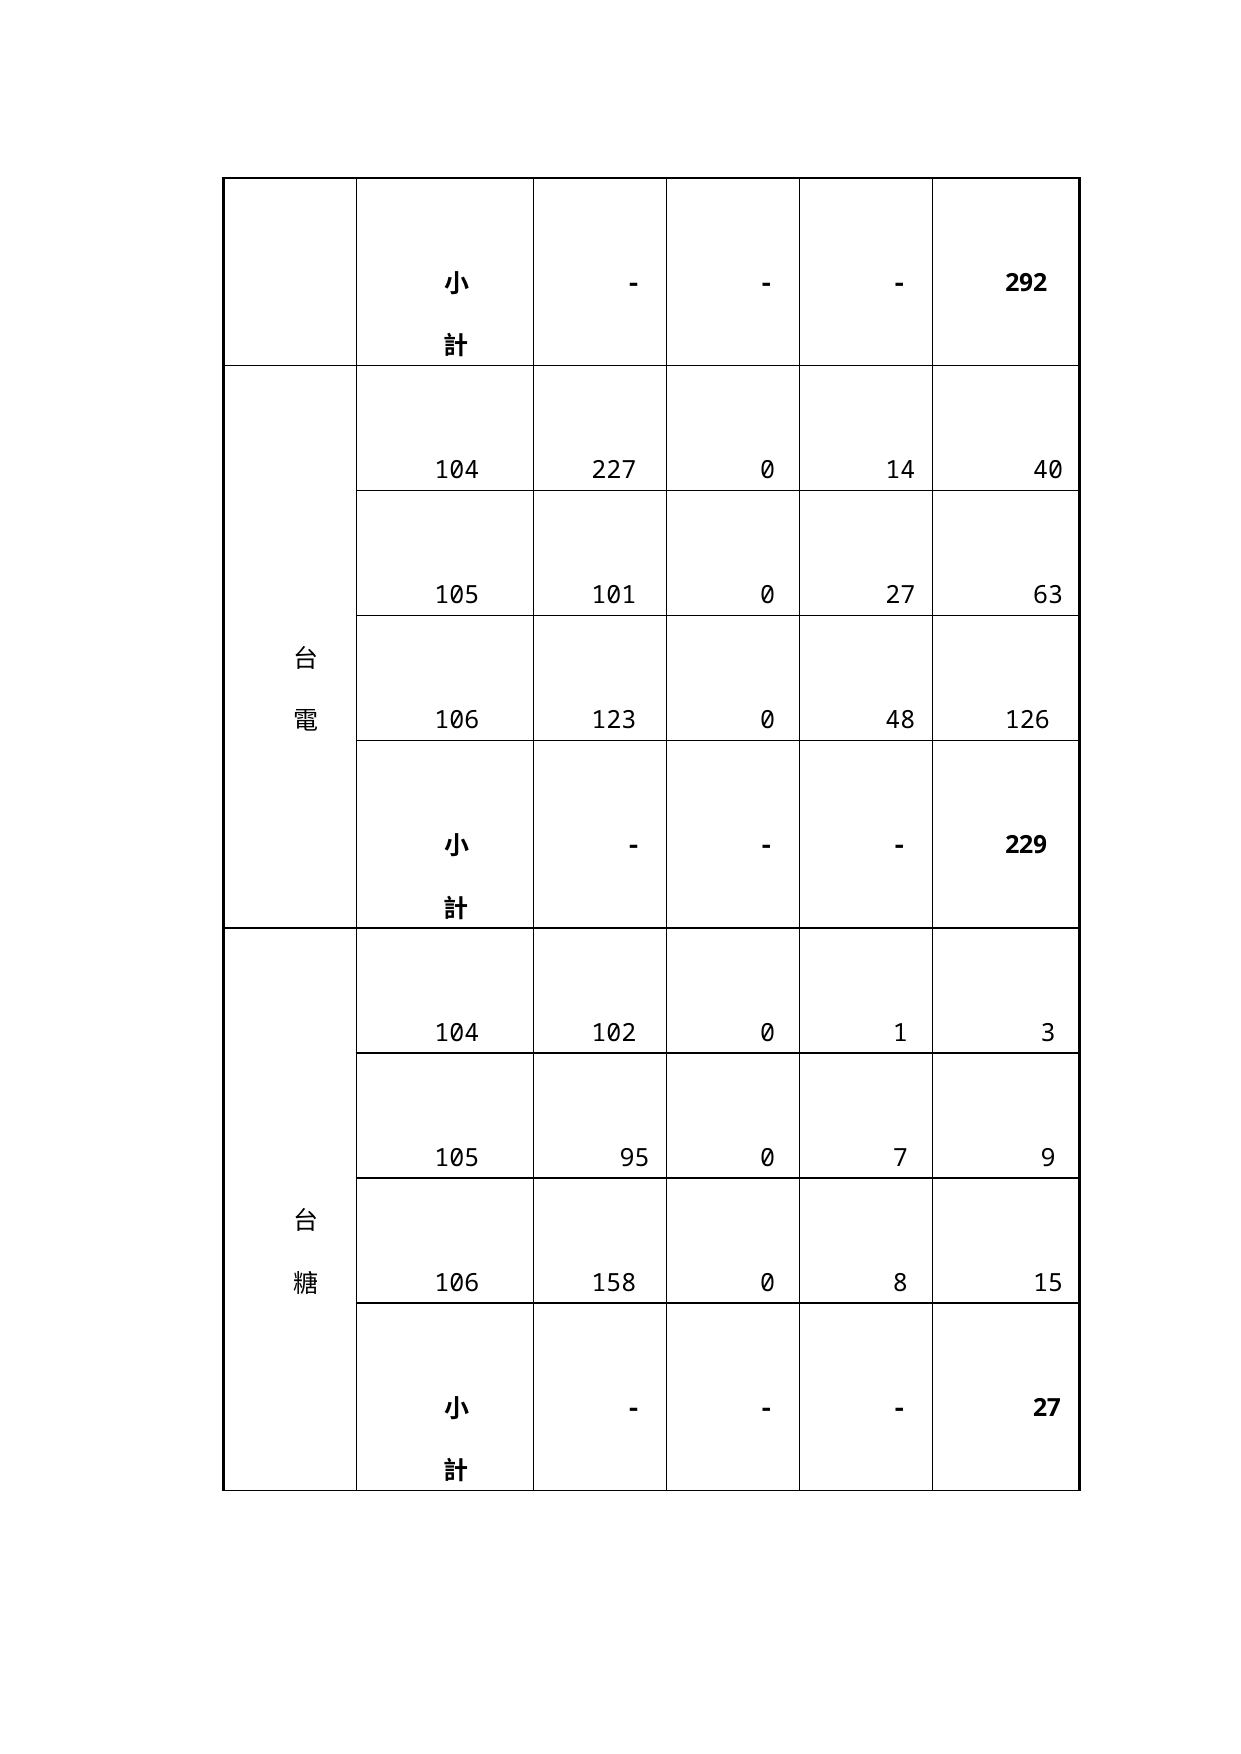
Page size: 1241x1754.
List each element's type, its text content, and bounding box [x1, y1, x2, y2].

table_cell [225, 179, 356, 365]
table_cell - [667, 179, 799, 365]
table_cell - [800, 741, 932, 927]
table_cell 27 [933, 1304, 1078, 1490]
table_cell - [800, 179, 932, 365]
table_cell 0 [667, 1054, 799, 1177]
table_cell 292 [933, 179, 1078, 365]
table_cell 7 [800, 1054, 932, 1177]
table_cell 106 [357, 616, 533, 740]
table_cell 104 [357, 929, 533, 1052]
table_cell - [800, 1304, 932, 1490]
table_cell 小 計 [357, 741, 533, 927]
table_cell 95 [534, 1054, 666, 1177]
table_cell 106 [357, 1179, 533, 1302]
table_cell 123 [534, 616, 666, 740]
table_cell - [534, 179, 666, 365]
table_cell 105 [357, 491, 533, 615]
table_cell 台糖 [225, 929, 356, 1490]
table_cell - [667, 1304, 799, 1490]
table_cell 0 [667, 366, 799, 490]
table_cell 小 計 [357, 1304, 533, 1490]
table_cell 8 [800, 1179, 932, 1302]
table_cell 3 [933, 929, 1078, 1052]
table_cell 0 [667, 929, 799, 1052]
table_cell 1 [800, 929, 932, 1052]
table_cell 158 [534, 1179, 666, 1302]
table_cell 126 [933, 616, 1078, 740]
table_cell 小 計 [357, 179, 533, 365]
table_cell 48 [800, 616, 932, 740]
table_cell - [534, 1304, 666, 1490]
table_cell - [667, 741, 799, 927]
table_cell 63 [933, 491, 1078, 615]
table_cell 台電 [225, 366, 356, 927]
table_cell - [534, 741, 666, 927]
table_cell 0 [667, 616, 799, 740]
table_cell 0 [667, 491, 799, 615]
table_cell 27 [800, 491, 932, 615]
table_cell 227 [534, 366, 666, 490]
table_cell 0 [667, 1179, 799, 1302]
table_cell 229 [933, 741, 1078, 927]
table_cell 15 [933, 1179, 1078, 1302]
table_cell 9 [933, 1054, 1078, 1177]
table_cell 101 [534, 491, 666, 615]
table_cell 102 [534, 929, 666, 1052]
table_cell 14 [800, 366, 932, 490]
table_cell 105 [357, 1054, 533, 1177]
table_cell 104 [357, 366, 533, 490]
table_cell 40 [933, 366, 1078, 490]
